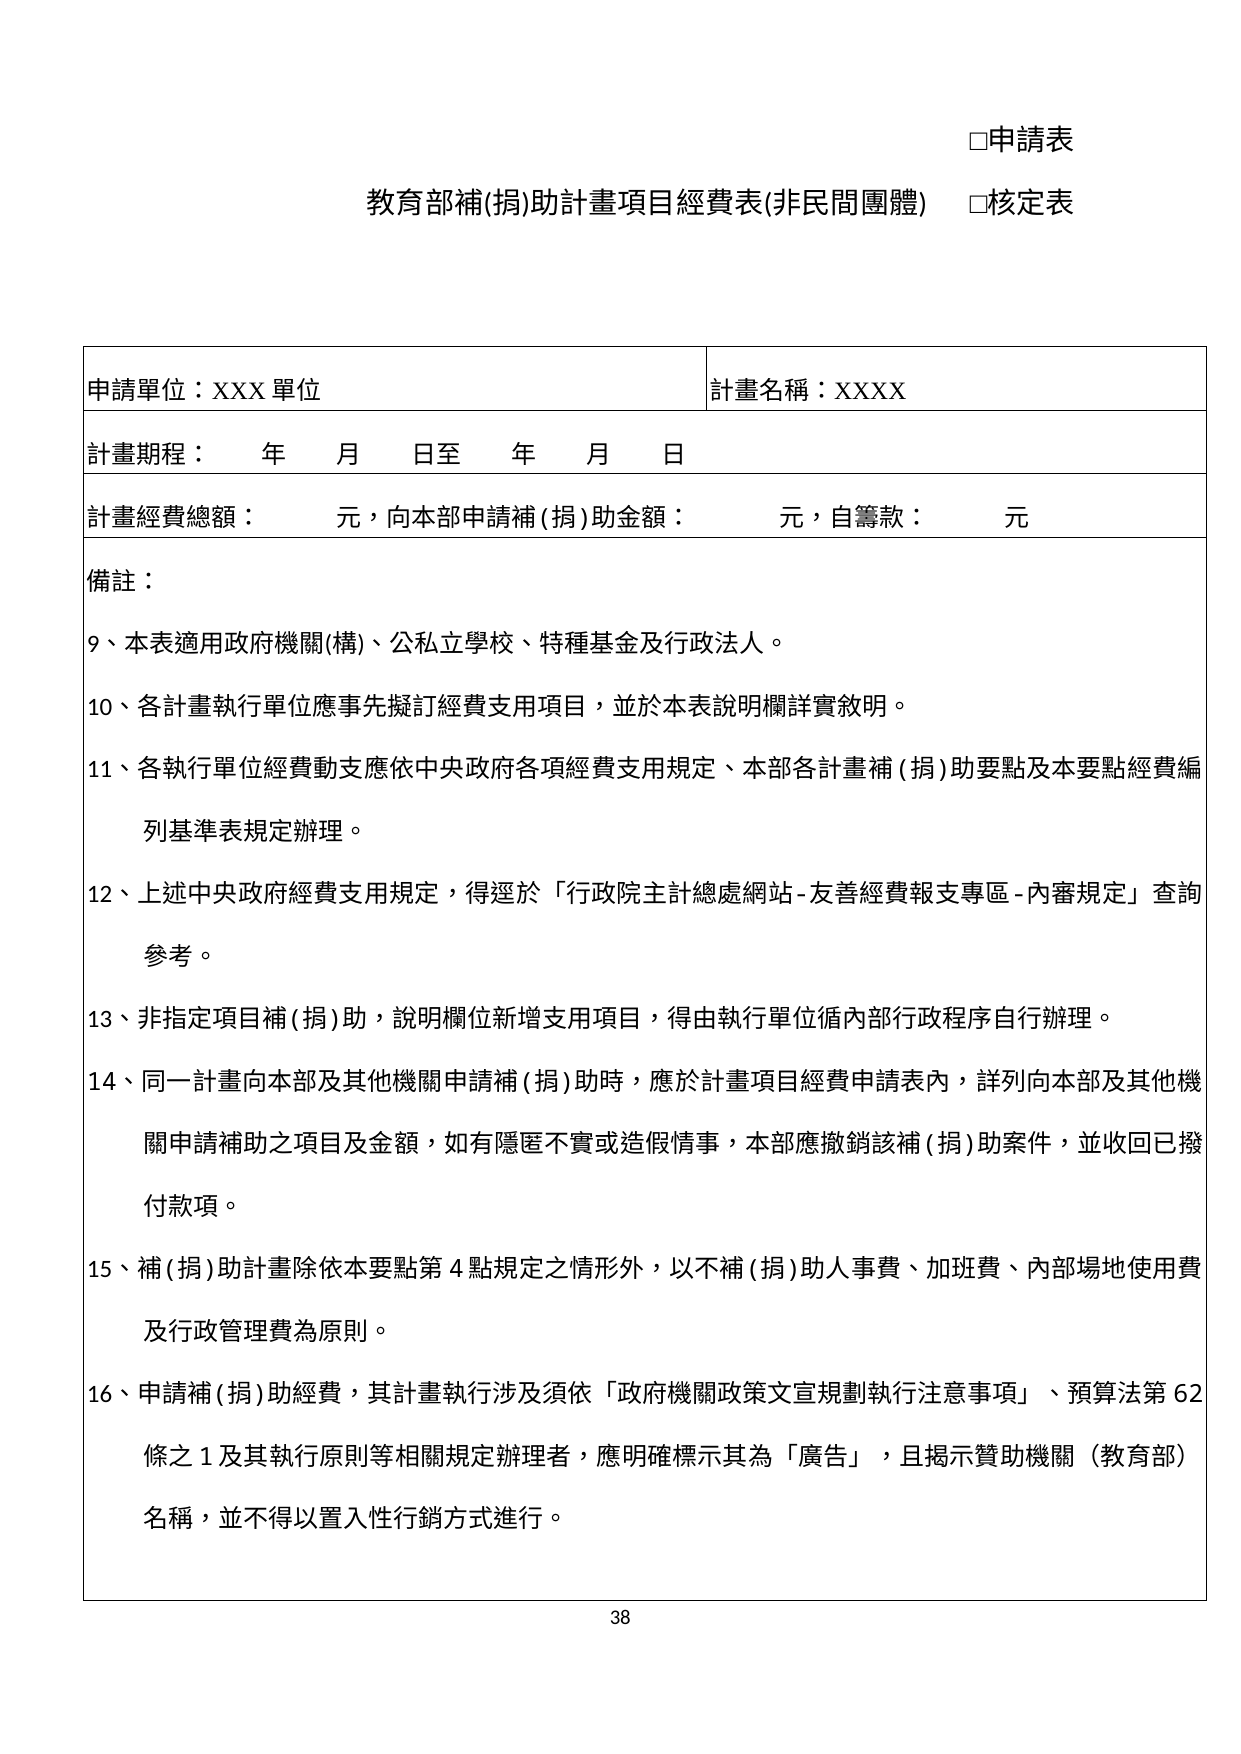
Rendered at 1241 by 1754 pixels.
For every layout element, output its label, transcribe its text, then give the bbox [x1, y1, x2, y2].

table_cell [84, 221, 333, 284]
table_cell [337, 284, 352, 346]
table_cell [352, 284, 941, 346]
table_header [1103, 96, 1206, 159]
table_cell [333, 221, 337, 284]
table_cell 計畫期程： 年 月 日至 年 月 日 [84, 411, 1206, 473]
table_cell 計畫經費總額： 元，向本部申請補(捐)助金額： 元，自籌款： 元 [84, 474, 1206, 537]
table_cell [333, 284, 337, 346]
table_header □申請表 [941, 96, 1103, 159]
table_cell [337, 221, 352, 284]
table_cell 備註： 本表適用政府機關(構)、公私立學校、特種基金及行政法人。 各計畫執行單位應事先擬訂經費支用項目，並於本表說明欄詳實敘明。 各執行單位經費動支應依中央政府各項經費支用規定、本部各計畫補(捐)助要點及本要點經費編列基準表規定辦理。 上述中央政府經費支用規定，得逕於「行政院主計總處網站-友善經費報支專區-內審規定」查詢參考。 非指定項目補(捐)助，說明欄位新增支用項目，得由執行單位循內部行政程序自行辦理。 同一計畫向本部及其他機關申請補(捐)助時，應於計畫項目經費申請表內，詳列向本部及其他機關申請補助之項目及金額，如有隱匿不實或造假情事，本部應撤銷該補(捐)助案件，並收回已撥付款項。 補(捐)助計畫除依本要點第4點規定之情形外，以不補(捐)助人事費、加班費、內部場地使用費及行政管理費為原則。 申請補(捐)助經費，其計畫執行涉及須依「政府機關政策文宣規劃執行注意事項」、預算法第62條之1及其執行原則等相關規定辦理者，應明確標示其為「廣告」，且揭示贊助機關（教育部）名稱，並不得以置入性行銷方式進行。 [84, 538, 1206, 1600]
table_header [337, 96, 352, 159]
table_cell [941, 221, 1103, 284]
table_cell [1103, 221, 1206, 284]
table_header [84, 96, 333, 159]
table_cell [1103, 284, 1206, 346]
table_cell 教育部補(捐)助計畫項目經費表(非民間團體) [352, 159, 941, 221]
table_cell [84, 159, 333, 221]
table_cell [352, 221, 941, 284]
table_cell [84, 284, 333, 346]
table_cell [337, 159, 352, 221]
table_cell 申請單位：XXX單位 [84, 347, 706, 410]
table_header [352, 96, 941, 159]
table_header [333, 96, 337, 159]
table_cell [1103, 159, 1206, 221]
table_cell □核定表 [941, 159, 1103, 221]
table_cell [941, 284, 1103, 346]
table_cell 計畫名稱：XXXX [707, 347, 1206, 410]
table_cell [333, 159, 337, 221]
